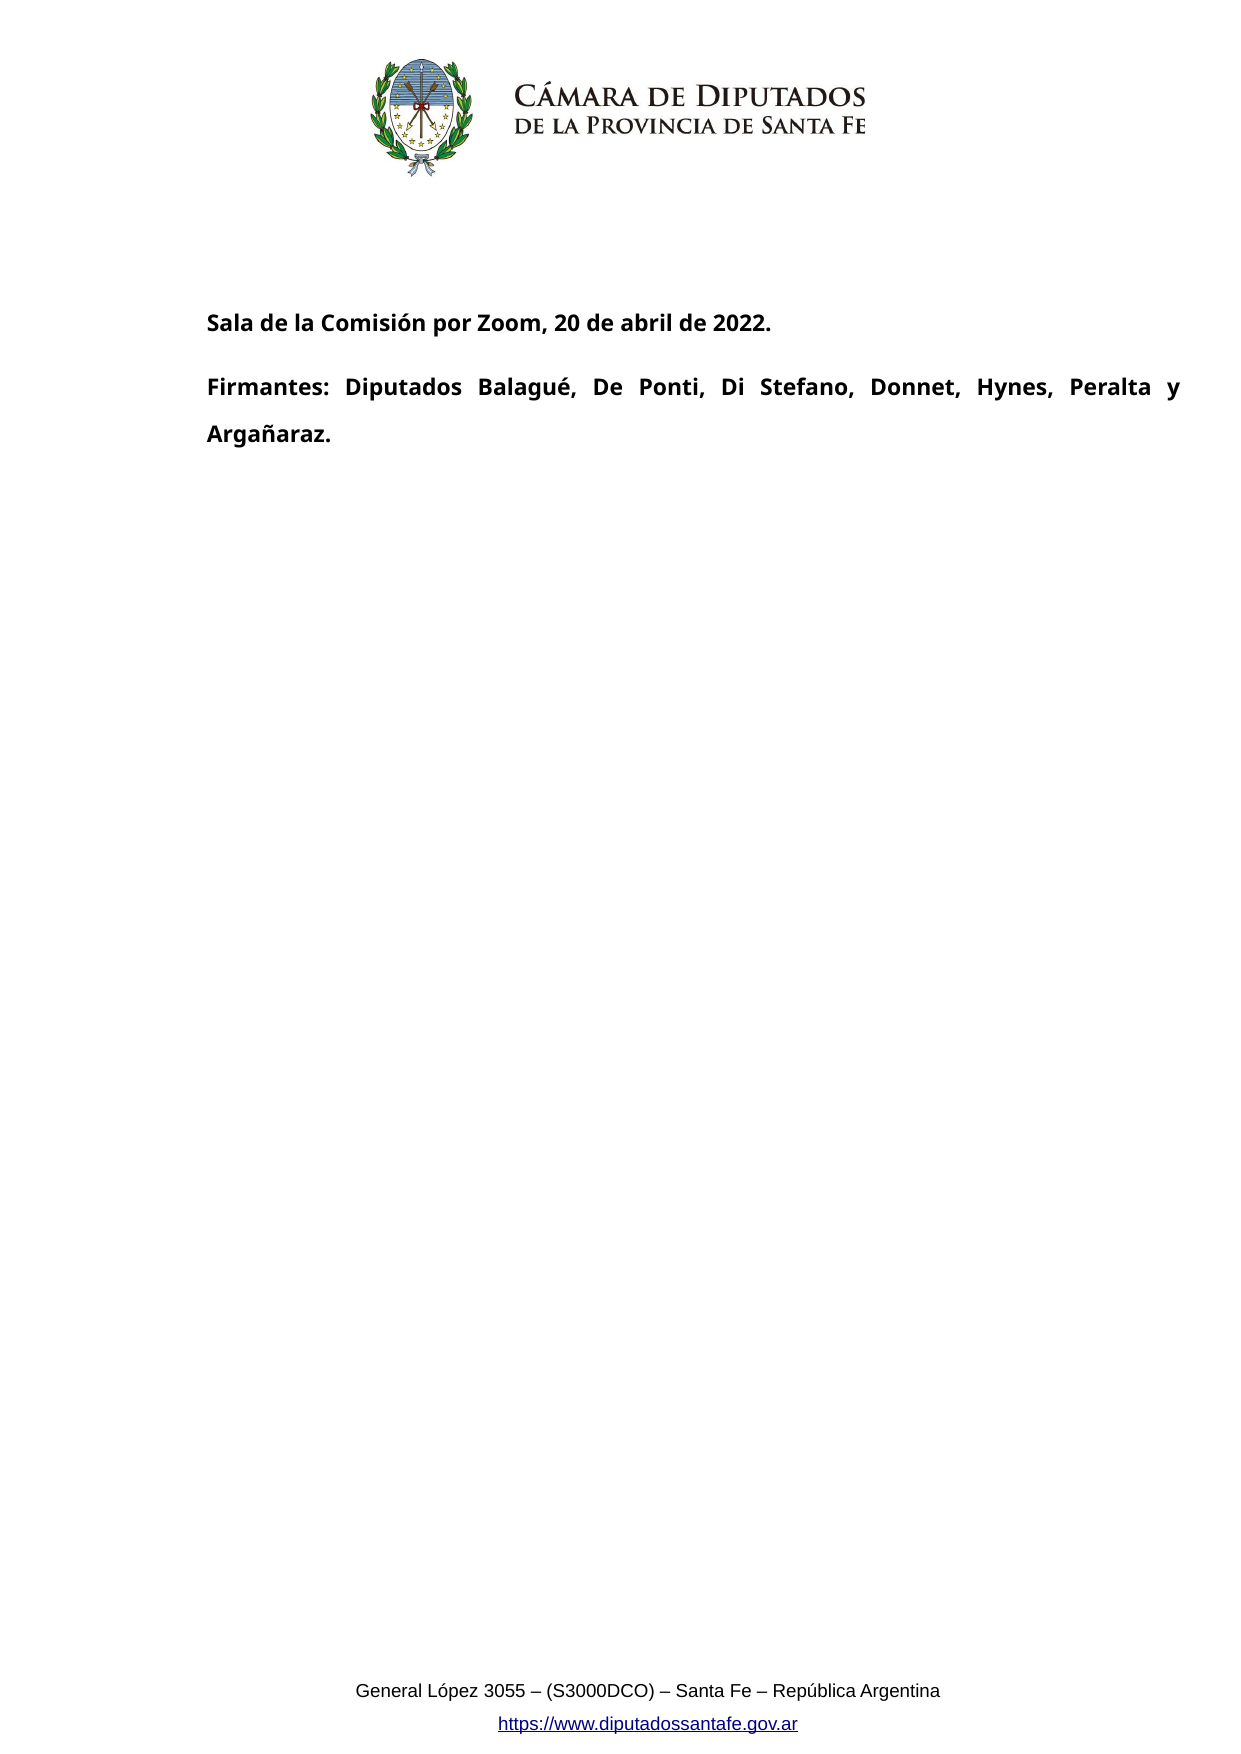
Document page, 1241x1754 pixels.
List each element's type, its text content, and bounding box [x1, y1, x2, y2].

picture [370, 59, 866, 181]
text Sala de la Comisión por Zoom, 20 de abril de 2022. [207, 307, 1181, 338]
text Firmantes: Diputados Balagué, De Ponti, Di Stefano, Donnet, Hynes, Peralta y Argañaraz. [207, 371, 1181, 449]
